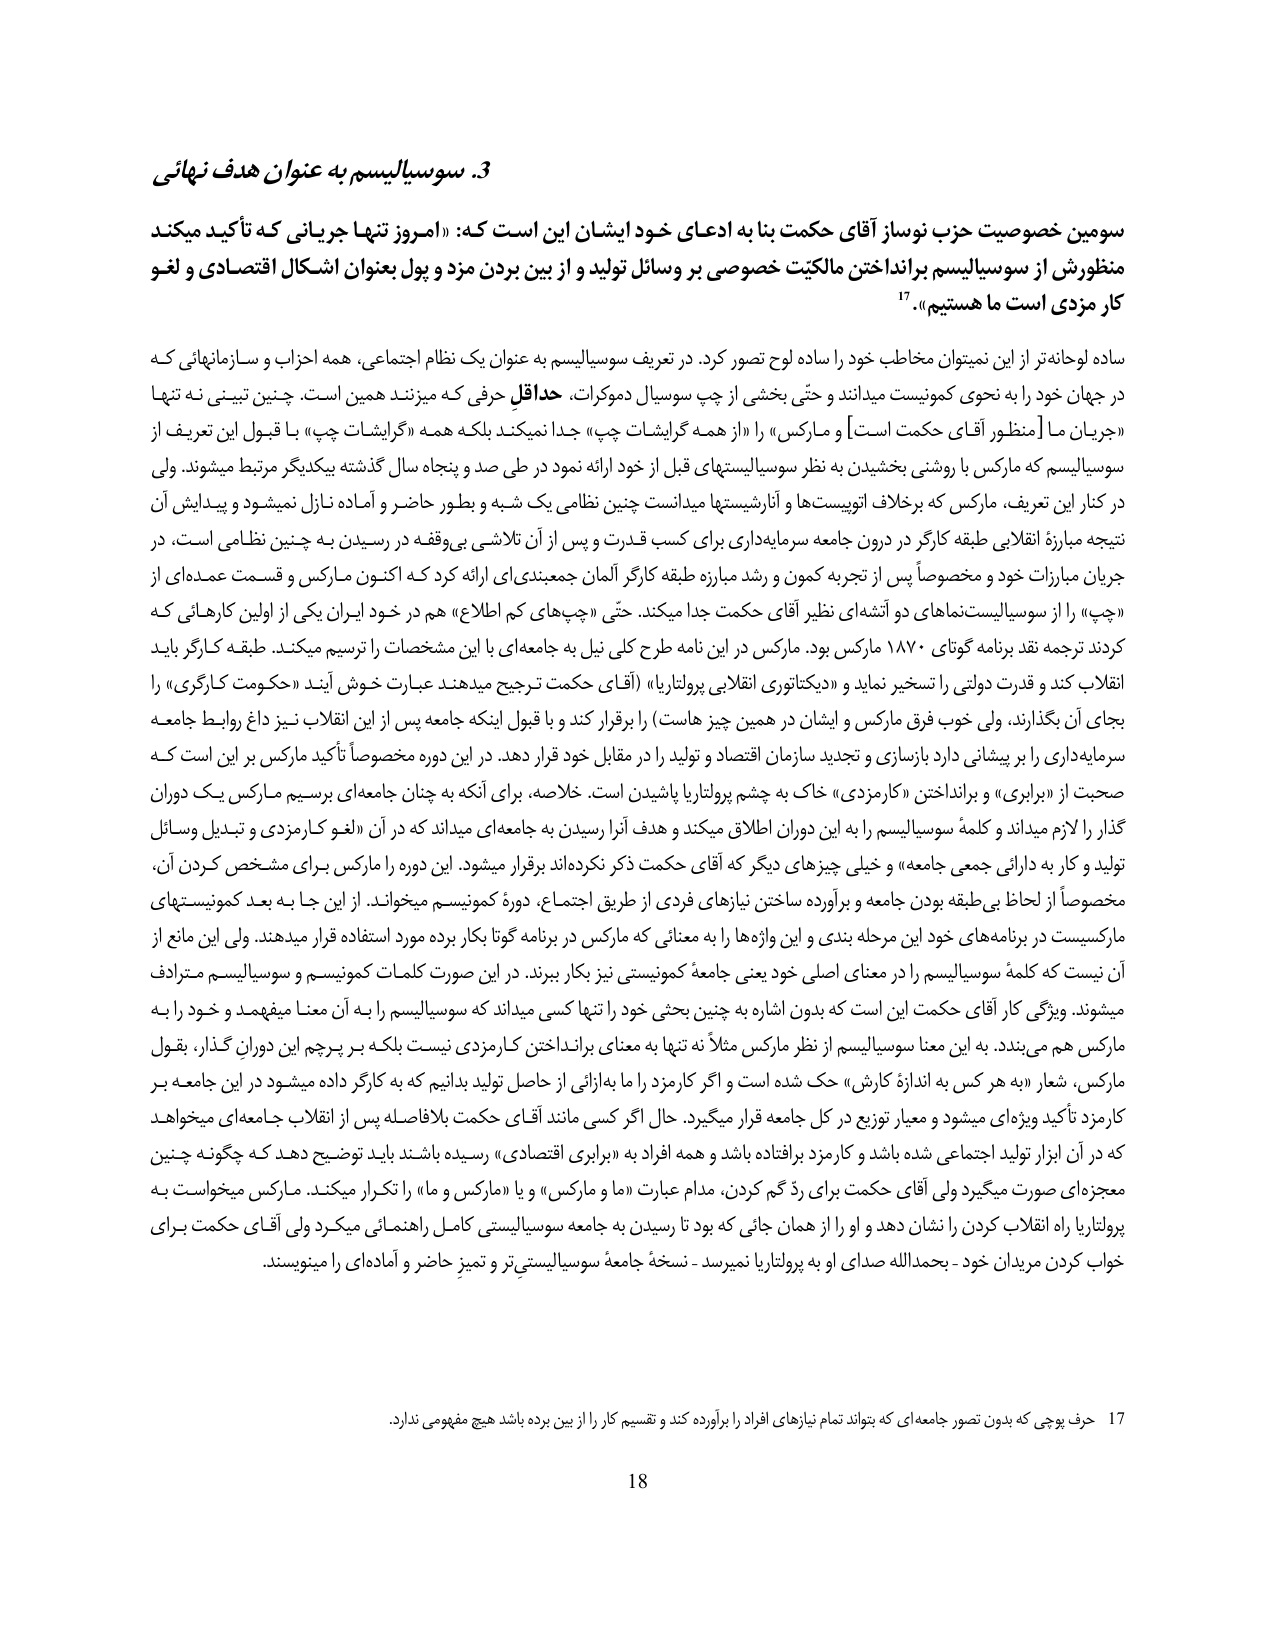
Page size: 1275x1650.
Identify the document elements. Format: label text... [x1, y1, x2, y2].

subtitle 3. سوسیالیسم به عنوان هدف نهائی [150, 150, 1125, 192]
text سومین خصوصیت حزب نوساز آقای حکمت بنا به ادعای خود ایشان این است که: «امروز تنها جریانی که تأکید میکند منظورش از سوسیالیسم برانداختن مالکیّت خصوصی بر وسائل تولید و از بین بردن مزد و پول بعنوان اشکال اقتصادی و لغو کار مزدی است ما هستیم». [150, 213, 1125, 322]
text حرف پوچی که بدون تصور جامعه‌ای که بتواند تمام نیازهای افراد را برآورده کند و تقسیم کار را از بین برده باشد هیچ مفهومی ندارد. [150, 1404, 1125, 1434]
text ساده لوحانه‌تر از این نمیتوان مخاطب خود را ساده لوح تصور کرد. در تعریف سوسیالیسم به عنوان یک نظام اجتماعی، همه احزاب و سازمانهائی که در جهان خود را به نحوی کمونیست میدانند و حتّی بخشی از چپ سوسیال دموکرات، حداقلِ حرفی که میزنند همین است. چنین تبینی نه تنها «جریان ما [منظور آقای حکمت است] و مارکس» را «از همه گرایشات چپ» جدا نمیکند بلکه همه «گرایشات چپ» با قبول این تعریف از سوسیالیسم که مارکس با روشنی بخشیدن به نظر سوسیالیستهای قبل از خود ارائه نمود در طی صد و پنجاه سال گذشته بیکدیگر مرتبط میشوند. ولی در کنار این تعریف، مارکس که برخلاف اتوپیست‌ها و آنارشیستها میدانست چنین نظامی یک شبه و بطور حاضر و آماده نازل نمیشود و پیدایش آن نتیجه مبارزهٔ انقلابی طبقه کارگر در درون جامعه سرمایه‌داری برای کسب قدرت و پس از آن تلاشی بی‌وقفه در رسیدن به چنین نظامی است، در جریان مبارزات خود و مخصوصاً پس از تجربه کمون و رشد مبارزه طبقه کارگر آلمان جمعبندی‌ای ارائه کرد که اکنون مارکس و قسمت عمده‌ای از «چپ» را از سوسیالیست‌نما‌های دو آتشه‌ای نظیر آقای حکمت جدا میکند. حتّی «چپ‌های کم اطلاع» هم در خود ایران یکی از اولین کارهائی که کردند ترجمه نقد برنامه گوتای ۱۸۷۰ مارکس بود. مارکس در این نامه طرح کلی نیل به جامعه‌ای با این مشخصات را ترسیم میکند. طبقه کارگر باید انقلاب کند و قدرت دولتی را تسخیر نماید و «دیکتاتوری انقلابی پرولتاریا» (آقای حکمت ترجیح میدهند عبارت خوش آیند «حکومت کارگری» را بجای آن بگذارند، ولی خوب فرق مارکس و ایشان در همین چیز هاست) را بر‌قرار کند و با قبول اینکه جامعه پس از این انقلاب نیز داغ روابط جامعه سرمایه‌داری را بر پیشانی دارد بازسازی و تجدید سازمان اقتصاد و تولید را در مقابل خود قرار دهد. در این دوره مخصوصاً تأکید مارکس بر این است که صحبت از «برابری» و برانداختن «کارمزدی» خاک به چشم پرولتاریا پاشیدن است. خلاصه، برای آنکه به چنان جامعه‌ای برسیم مارکس یک دوران گذار را لازم میداند و کلمهٔ سوسیالیسم را به این دوران اطلاق میکند و هدف آنرا رسیدن به جامعه‌ای میداند که در آن «لغو کارمزدی و تبدیل وسائل تولید و کار به دارائی جمعی جامعه» و خیلی چیز‌های دیگر که آقای حکمت ذکر نکرده‌اند برقرار میشود. این دوره را مارکس برای مشخص کردن آن، مخصوصاً از لحاظ بی‌طبقه بودن جامعه و بر‌آورده ساختن نیازهای فردی از طریق اجتماع، دورهٔ کمونیسم میخواند. از این جا به بعد کمونیستهای مارکسیست در برنامه‌های خود این مرحله بندی و این واژه‌ها را به معنائی که مارکس در برنامه گوتا بکار برده مورد استفاده قرار میدهند. ولی این مانع از آن نیست که کلمهٔ سوسیالیسم را در معنای اصلی خود یعنی جامعهٔ کمونیستی نیز بکار ببرند. در این صورت کلمات کمونیسم و سوسیالیسم مترادف میشوند. ویژگی کار آقای حکمت این است که بدون اشاره به چنین بحثی خود را تنها کسی میداند که سوسیالیسم را به آن معنا میفهمد و خود را به مارکس هم می‌بندد. به این معنا سوسیالیسم از نظر مارکس مثلاً نه تنها به معنای برانداختن کارمزدی نیست بلکه بر پرچم این دورانِ گذار، بقول مارکس، شعار «به هر کس به اندازهٔ کارش» حک شده است و اگر کارمزد را ما به‌ازائی از حاصل تولید بدانیم که به کارگر داده میشود در این جامعه بر کار‌مزد تأکید ویژه‌ای میشود و معیار توزیع در کل جامعه قرار میگیرد. حال اگر کسی مانند آقای حکمت بلافاصله پس از انقلاب جامعه‌ای میخواهد که در آن ابزار تولید اجتماعی شده باشد و کار‌مزد برافتاده باشد و همه افراد به «برابری اقتصادی» رسیده باشند باید توضیح دهد که چگونه چنین معجزه‌ای صورت میگیرد ولی آقای حکمت برای ردّ گم کردن، مدام عبارت «ما و مارکس» و یا «مارکس و ما» را تکرار میکند. مارکس میخواست به پرولتاریا راه انقلاب کردن را نشان دهد و او را از همان جائی که بود تا رسیدن به جامعه سوسیالیستی کامل راهنمائی میکرد ولی آقای حکمت برای خواب کردن مریدان خود – بحمدالله صدای او به پرولتاریا نمیرسد – نسخهٔ جامعهٔ سوسیالیستیِ‌تر و تمیزِ حاضر و آماده‌ای را مینویسند. [150, 340, 1125, 1280]
